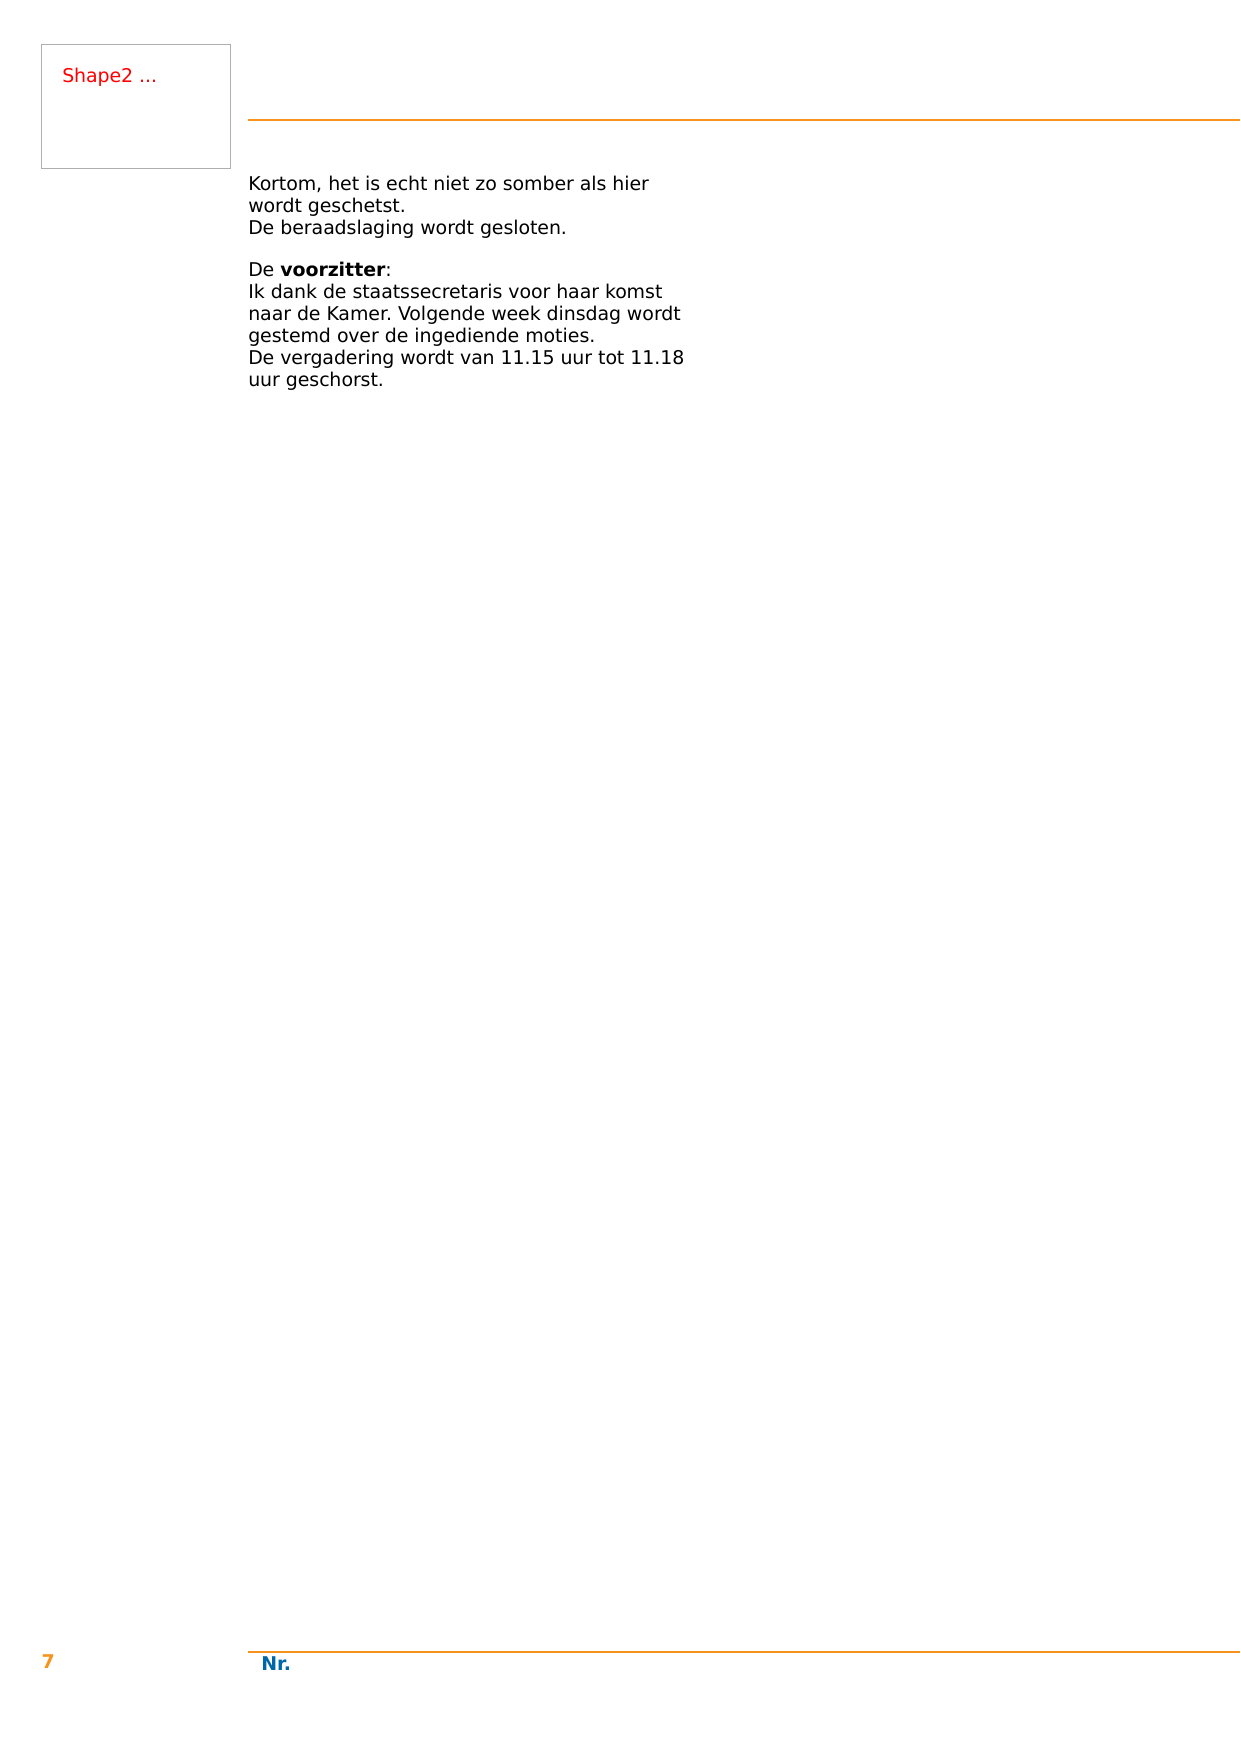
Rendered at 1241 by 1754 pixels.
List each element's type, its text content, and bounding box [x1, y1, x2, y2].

text De beraadslaging wordt gesloten. [248, 217, 691, 239]
text Ik dank de staatssecretaris voor haar komst naar de Kamer. Volgende week dinsdag wordt gestemd over de ingediende moties. [248, 281, 691, 347]
text De vergadering wordt van 11.15 uur tot 11.18 uur geschorst. [248, 347, 691, 391]
text De voorzitter: [248, 259, 691, 281]
text Kortom, het is echt niet zo somber als hier wordt geschetst. [248, 173, 691, 217]
